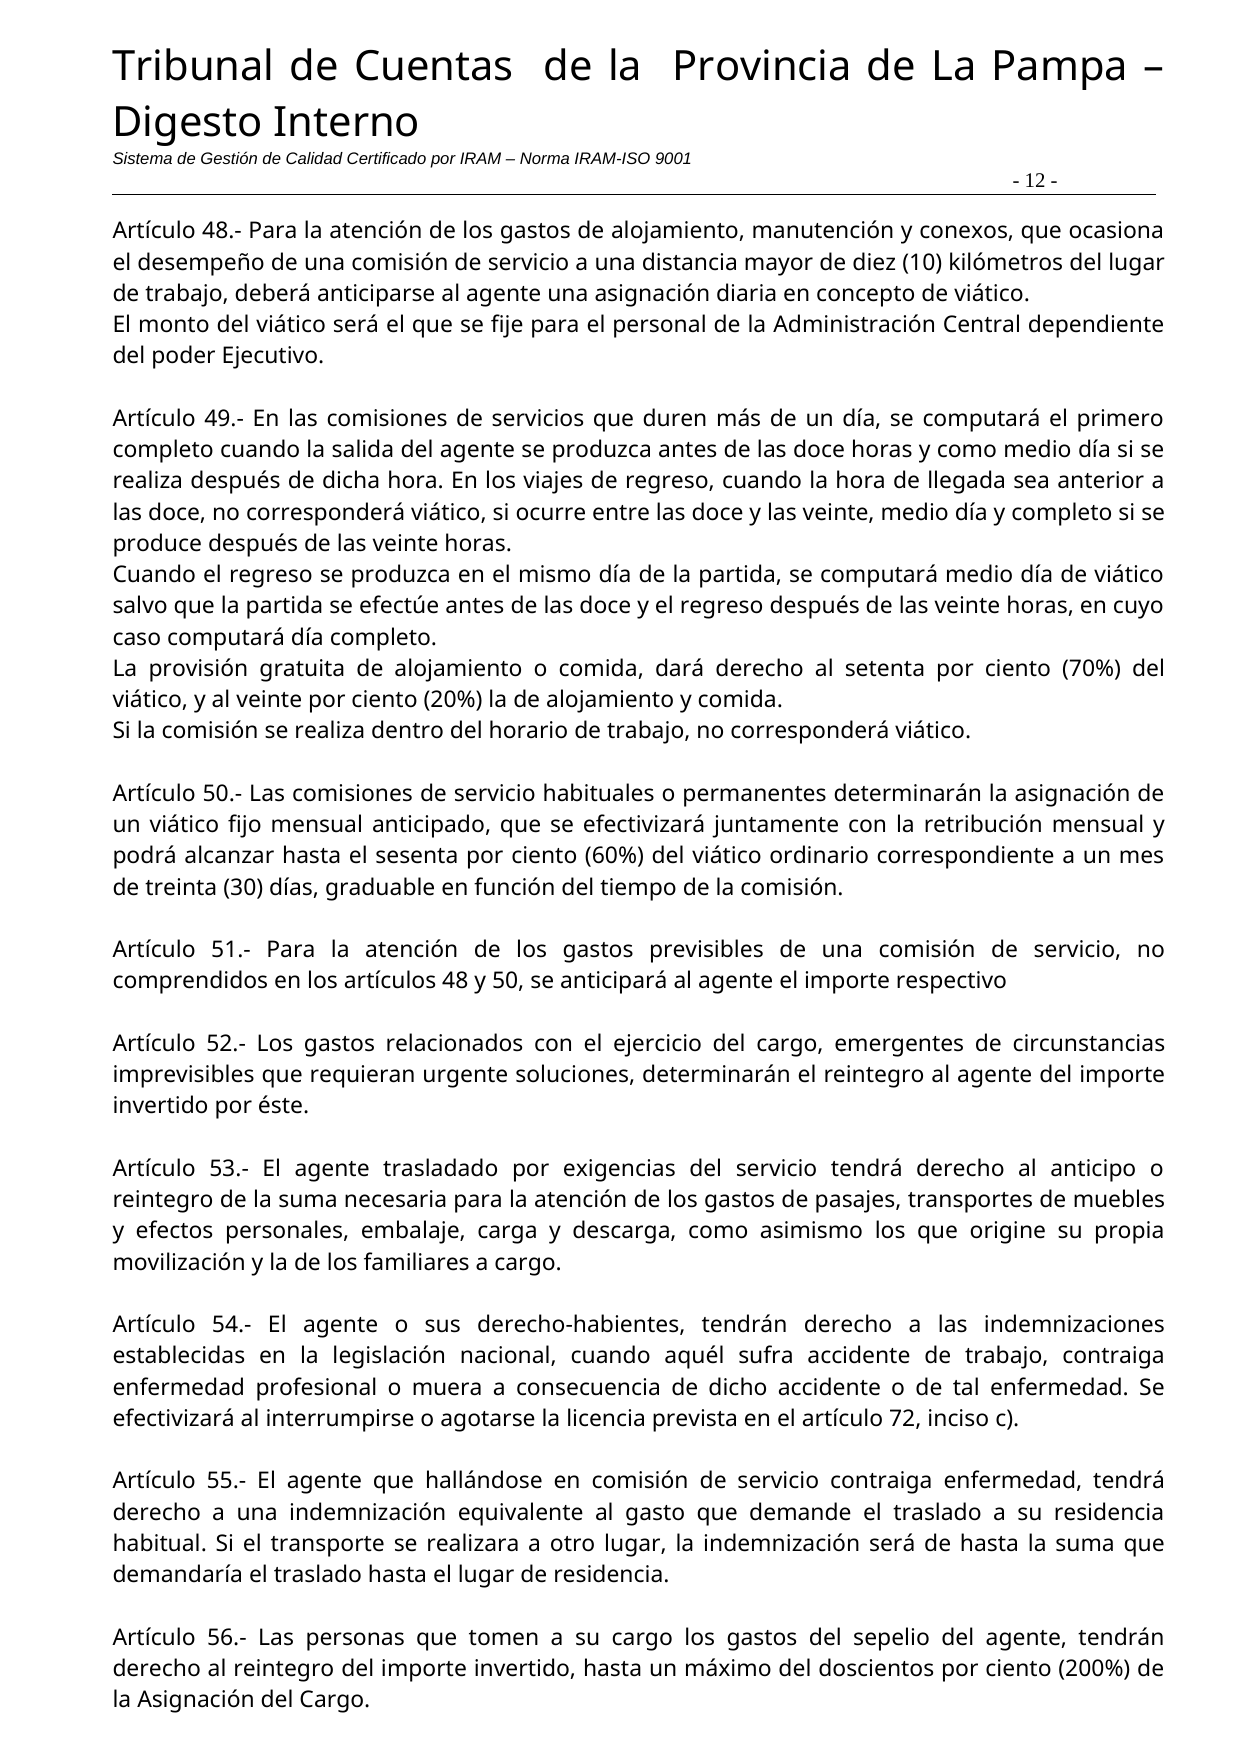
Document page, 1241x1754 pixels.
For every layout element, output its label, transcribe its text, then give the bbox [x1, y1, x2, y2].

text Artículo 52.- Los gastos relacionados con el ejercicio del cargo, emergentes de circunstancias imprevisibles que requieran urgente soluciones, determinarán el reintegro al agente del importe invertido por éste. [112, 1027, 1166, 1121]
text Si la comisión se realiza dentro del horario de trabajo, no corresponderá viático. [112, 714, 1166, 746]
text Artículo 50.- Las comisiones de servicio habituales o permanentes determinarán la asignación de un viático fijo mensual anticipado, que se efectivizará juntamente con la retribución mensual y podrá alcanzar hasta el sesenta por ciento (60%) del viático ordinario correspondiente a un mes de treinta (30) días, graduable en función del tiempo de la comisión. [112, 777, 1166, 902]
text Cuando el regreso se produzca en el mismo día de la partida, se computará medio día de viático salvo que la partida se efectúe antes de las doce y el regreso después de las veinte horas, en cuyo caso computará día completo. [112, 558, 1166, 652]
text Artículo 48.- Para la atención de los gastos de alojamiento, manutención y conexos, que ocasiona el desempeño de una comisión de servicio a una distancia mayor de diez (10) kilómetros del lugar de trabajo, deberá anticiparse al agente una asignación diaria en concepto de viático. [112, 214, 1166, 308]
text Artículo 51.- Para la atención de los gastos previsibles de una comisión de servicio, no comprendidos en los artículos 48 y 50, se anticipará al agente el importe respectivo [112, 933, 1166, 996]
text El monto del viático será el que se fije para el personal de la Administración Central dependiente del poder Ejecutivo. [112, 308, 1166, 371]
text Artículo 56.- Las personas que tomen a su cargo los gastos del sepelio del agente, tendrán derecho al reintegro del importe invertido, hasta un máximo del doscientos por ciento (200%) de la Asignación del Cargo. [112, 1621, 1166, 1714]
text La provisión gratuita de alojamiento o comida, dará derecho al setenta por ciento (70%) del viático, y al veinte por ciento (20%) la de alojamiento y comida. [112, 652, 1166, 714]
text Artículo 55.- El agente que hallándose en comisión de servicio contraiga enfermedad, tendrá derecho a una indemnización equivalente al gasto que demande el traslado a su residencia habitual. Si el transporte se realizara a otro lugar, la indemnización será de hasta la suma que demandaría el traslado hasta el lugar de residencia. [112, 1464, 1166, 1589]
text Artículo 49.- En las comisiones de servicios que duren más de un día, se computará el primero completo cuando la salida del agente se produzca antes de las doce horas y como medio día si se realiza después de dicha hora. En los viajes de regreso, cuando la hora de llegada sea anterior a las doce, no corresponderá viático, si ocurre entre las doce y las veinte, medio día y completo si se produce después de las veinte horas. [112, 402, 1166, 558]
text Artículo 54.- El agente o sus derecho-habientes, tendrán derecho a las indemnizaciones establecidas en la legislación nacional, cuando aquél sufra accidente de trabajo, contraiga enfermedad profesional o muera a consecuencia de dicho accidente o de tal enfermedad. Se efectivizará al interrumpirse o agotarse la licencia prevista en el artículo 72, inciso c). [112, 1308, 1166, 1433]
text Artículo 53.- El agente trasladado por exigencias del servicio tendrá derecho al anticipo o reintegro de la suma necesaria para la atención de los gastos de pasajes, transportes de muebles y efectos personales, embalaje, carga y descarga, como asimismo los que origine su propia movilización y la de los familiares a cargo. [112, 1152, 1166, 1277]
